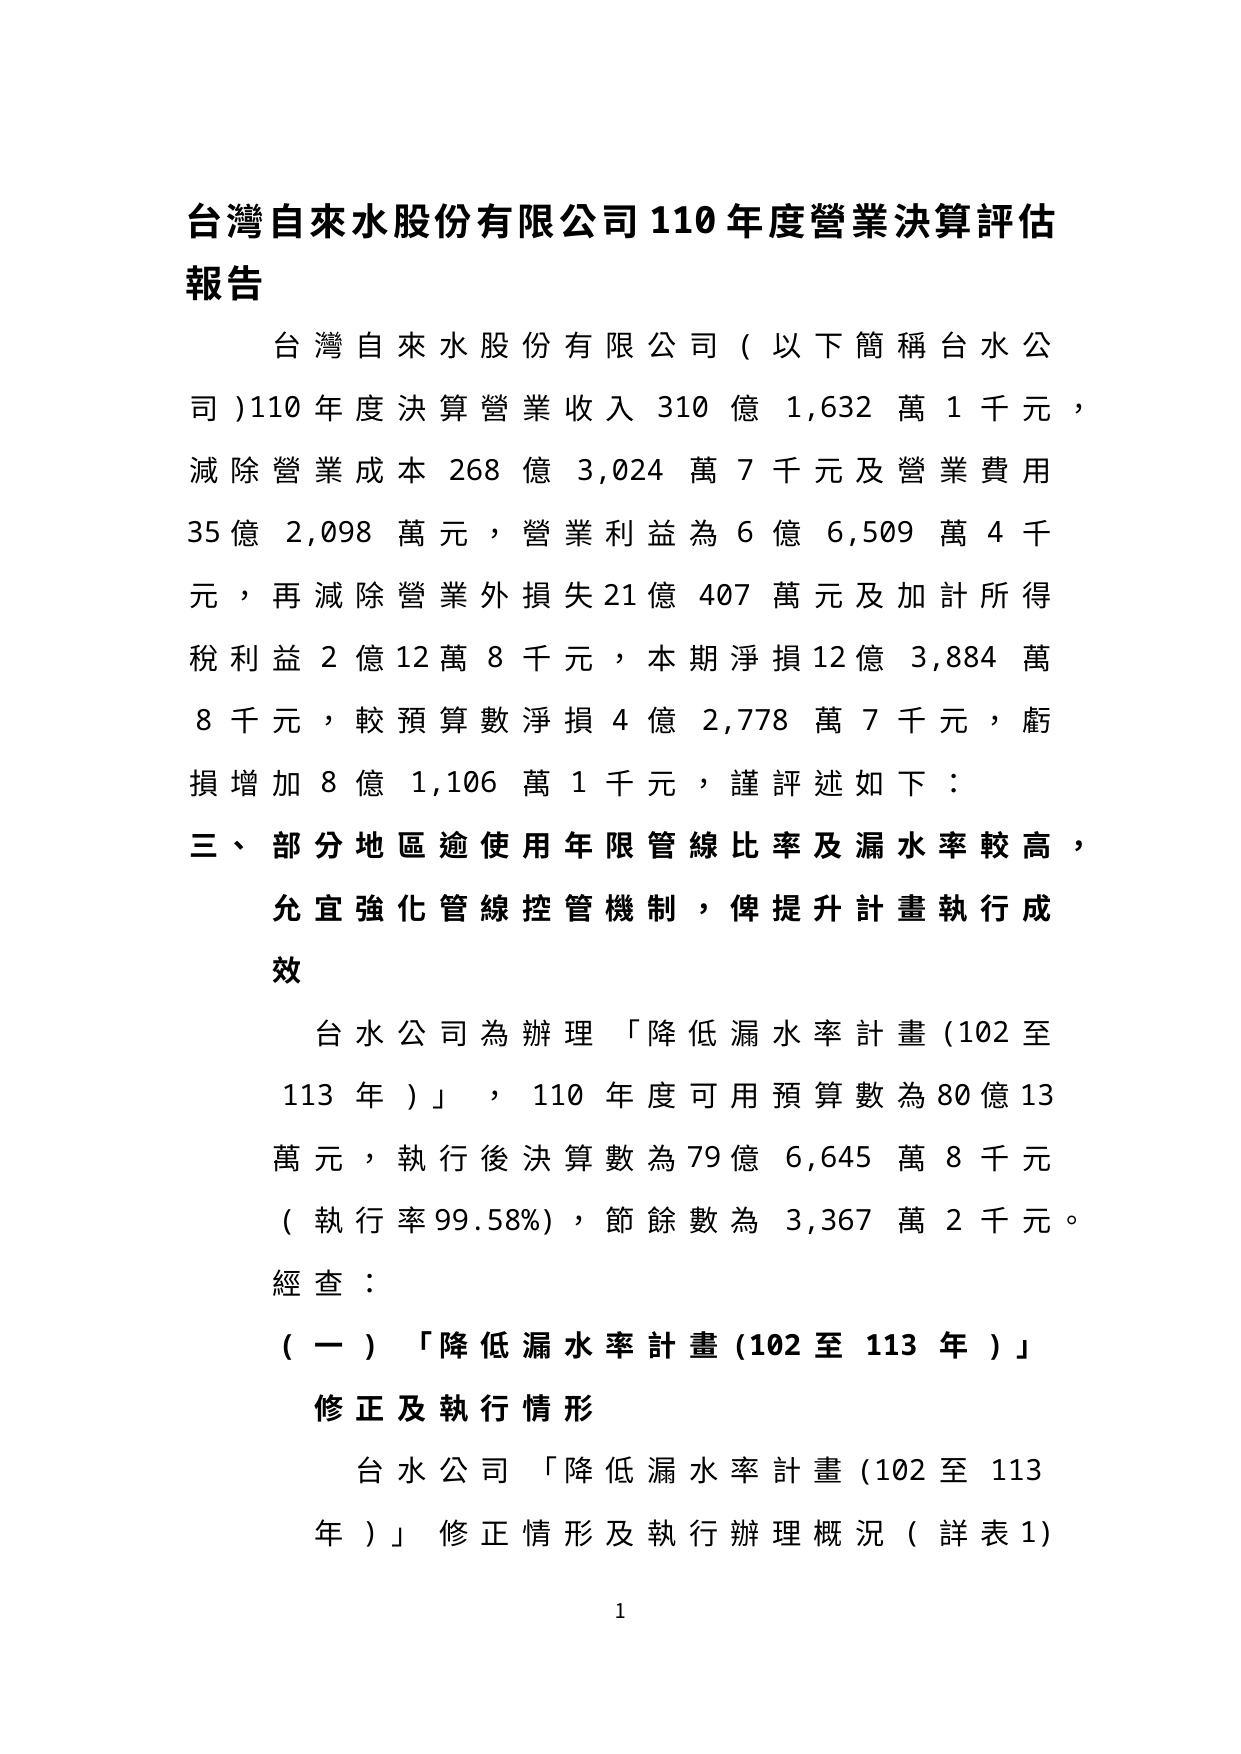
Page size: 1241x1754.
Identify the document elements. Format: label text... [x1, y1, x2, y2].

text 台水公司為辦理「降低漏水率計畫(102至113年)」，110年度可用預算數為80億13萬元，執行後決算數為79億6,645萬8千元(執行率99.58%)，節餘數為3,367萬2千元。經查： [242, 990, 1058, 1302]
text 台灣自來水股份有限公司110年度營業決算評估報告 [183, 177, 1058, 302]
text (一)「降低漏水率計畫(102至113年)」修正及執行情形 [242, 1302, 1058, 1427]
text 三、部分地區逾使用年限管線比率及漏水率較高，允宜強化管線控管機制，俾提升計畫執行成效 [183, 802, 1058, 990]
text 台灣自來水股份有限公司(以下簡稱台水公司)110年度決算營業收入310億1,632萬1千元，減除營業成本268億3,024萬7千元及營業費用35億2,098萬元，營業利益為6億6,509萬4千元，再減除營業外損失21億407萬元及加計所得稅利益2億12萬8千元，本期淨損12億3,884萬8千元，較預算數淨損4億2,778萬7千元，虧損增加8億1,106萬1千元，謹評述如下： [183, 302, 1058, 802]
text 台水公司「降低漏水率計畫(102至113年)」修正情形及執行辦理概況(詳表1) [271, 1427, 1058, 1552]
